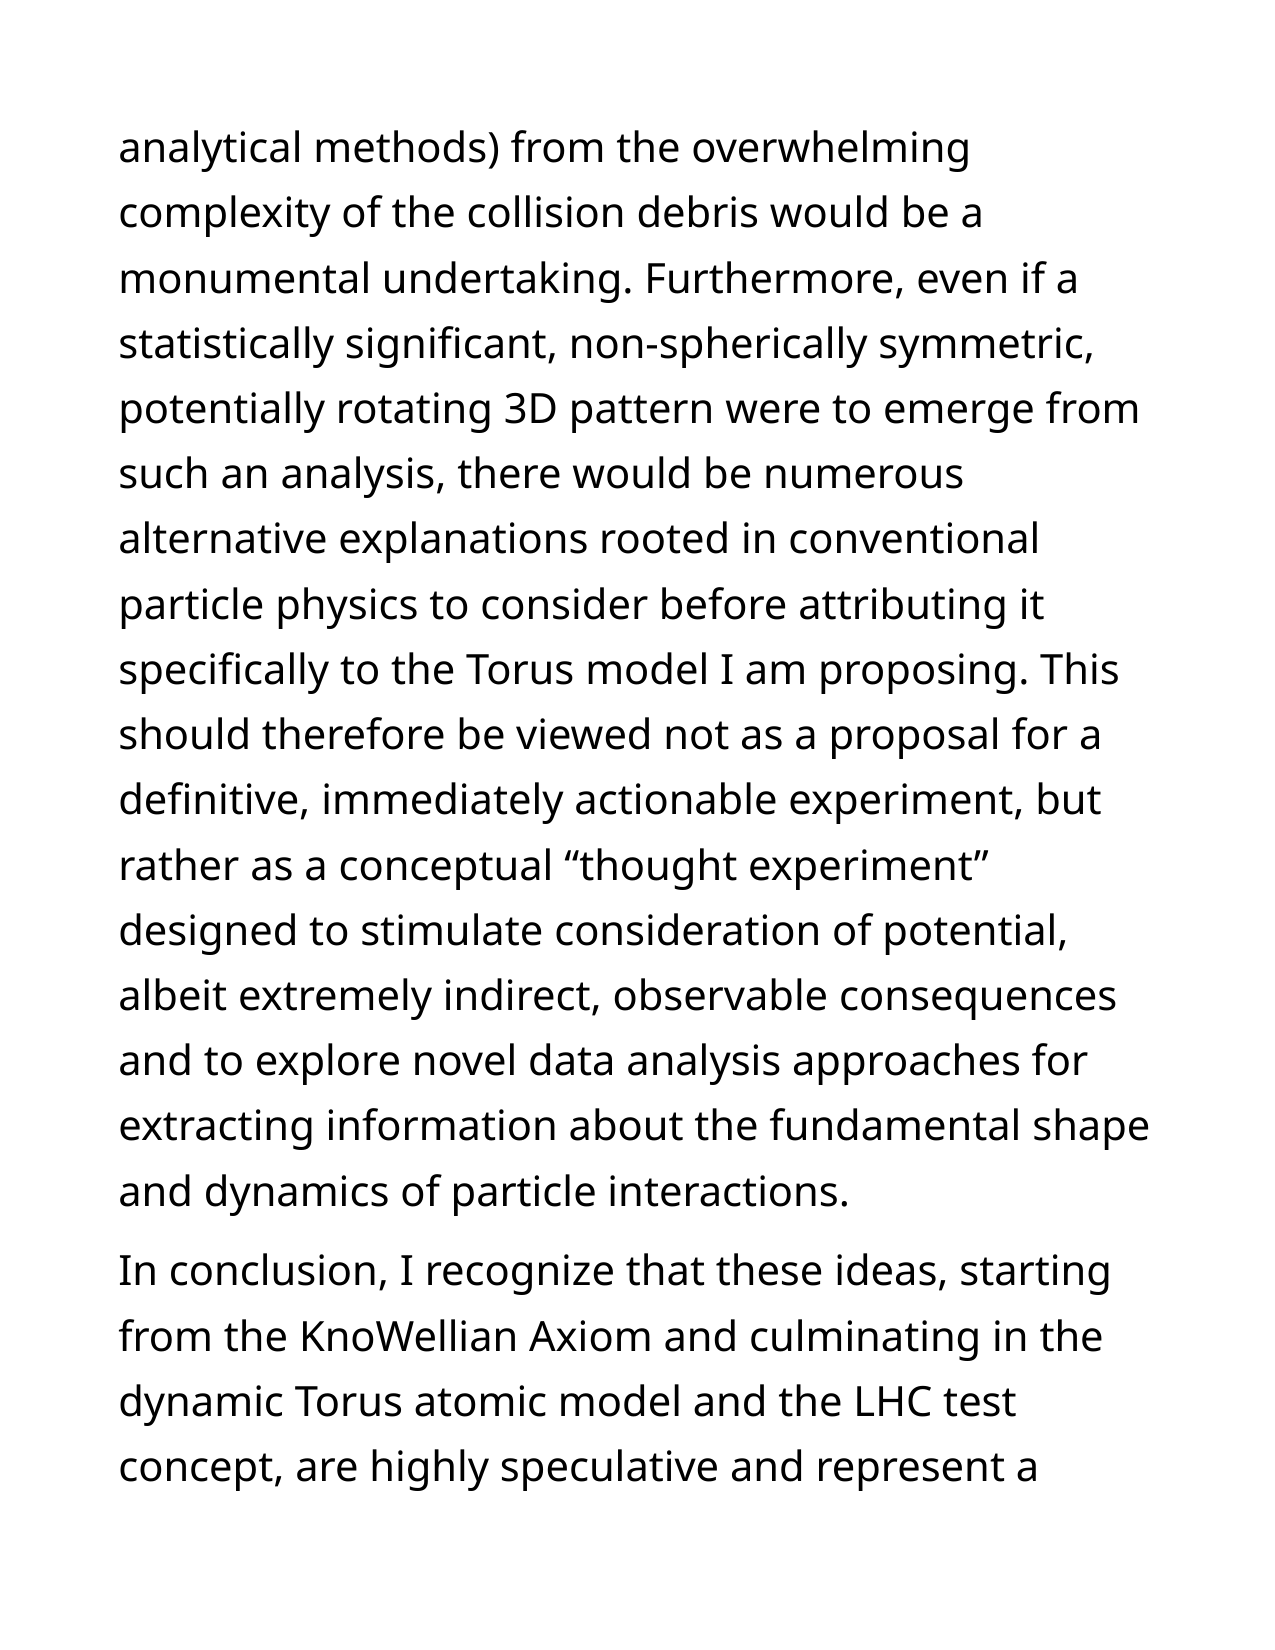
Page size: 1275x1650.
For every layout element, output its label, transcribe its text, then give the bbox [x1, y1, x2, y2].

text In conclusion, I recognize that these ideas, starting from the KnoWellian Axiom and culminating in the dynamic Torus atomic model and the LHC test concept, are highly speculative and represent a [118, 1241, 1157, 1494]
text analytical methods) from the overwhelming complexity of the collision debris would be a monumental undertaking. Furthermore, even if a statistically significant, non-spherically symmetric, potentially rotating 3D pattern were to emerge from such an analysis, there would be numerous alternative explanations rooted in conventional particle physics to consider before attributing it specifically to the Torus model I am proposing. This should therefore be viewed not as a proposal for a definitive, immediately actionable experiment, but rather as a conceptual “thought experiment” designed to stimulate consideration of potential, albeit extremely indirect, observable consequences and to explore novel data analysis approaches for extracting information about the fundamental shape and dynamics of particle interactions. [118, 118, 1157, 1218]
